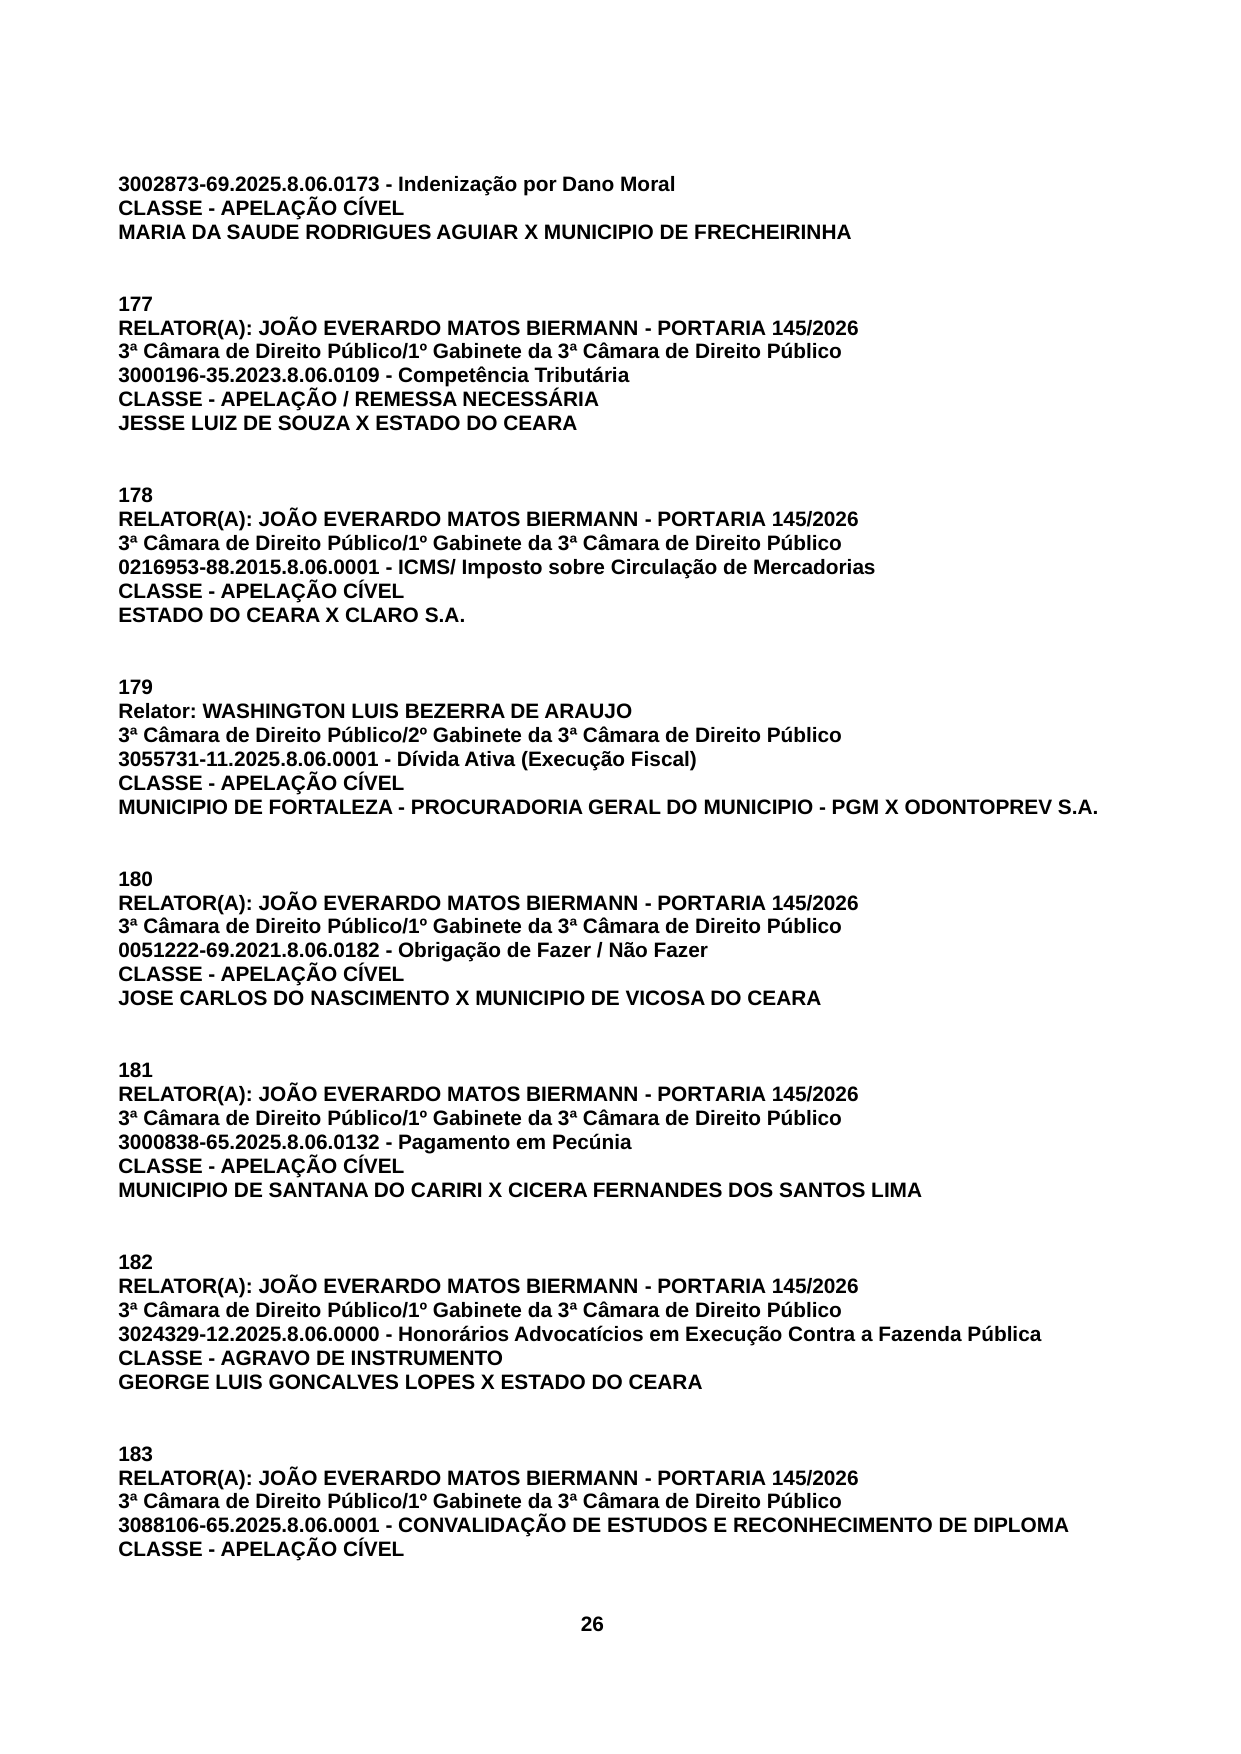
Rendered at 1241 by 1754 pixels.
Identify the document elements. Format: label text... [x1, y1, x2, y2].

text CLASSE - APELAÇÃO CÍVEL [118, 1537, 1122, 1561]
text MUNICIPIO DE FORTALEZA - PROCURADORIA GERAL DO MUNICIPIO - PGM X ODONTOPREV S.A. [118, 794, 1122, 818]
text 177 [118, 291, 1122, 315]
text CLASSE - APELAÇÃO CÍVEL [118, 1154, 1122, 1178]
text RELATOR(A): JOÃO EVERARDO MATOS BIERMANN - PORTARIA 145/2026 [118, 507, 1122, 531]
text 180 [118, 866, 1122, 890]
text 181 [118, 1058, 1122, 1082]
text 3ª Câmara de Direito Público/1º Gabinete da 3ª Câmara de Direito Público [118, 1298, 1122, 1322]
text 183 [118, 1441, 1122, 1465]
text 3088106-65.2025.8.06.0001 - CONVALIDAÇÃO DE ESTUDOS E RECONHECIMENTO DE DIPLOMA [118, 1513, 1122, 1537]
text 3ª Câmara de Direito Público/1º Gabinete da 3ª Câmara de Direito Público [118, 339, 1122, 363]
text 3055731-11.2025.8.06.0001 - Dívida Ativa (Execução Fiscal) [118, 747, 1122, 771]
text 178 [118, 483, 1122, 507]
text 3000838-65.2025.8.06.0132 - Pagamento em Pecúnia [118, 1130, 1122, 1154]
text Relator: WASHINGTON LUIS BEZERRA DE ARAUJO [118, 699, 1122, 723]
text CLASSE - APELAÇÃO / REMESSA NECESSÁRIA [118, 387, 1122, 411]
text 3024329-12.2025.8.06.0000 - Honorários Advocatícios em Execução Contra a Fazenda Pública [118, 1322, 1122, 1346]
text CLASSE - APELAÇÃO CÍVEL [118, 579, 1122, 603]
text CLASSE - APELAÇÃO CÍVEL [118, 962, 1122, 986]
text RELATOR(A): JOÃO EVERARDO MATOS BIERMANN - PORTARIA 145/2026 [118, 890, 1122, 914]
text 3ª Câmara de Direito Público/1º Gabinete da 3ª Câmara de Direito Público [118, 1489, 1122, 1513]
text 3ª Câmara de Direito Público/1º Gabinete da 3ª Câmara de Direito Público [118, 914, 1122, 938]
text RELATOR(A): JOÃO EVERARDO MATOS BIERMANN - PORTARIA 145/2026 [118, 1082, 1122, 1106]
text 179 [118, 675, 1122, 699]
text 0051222-69.2021.8.06.0182 - Obrigação de Fazer / Não Fazer [118, 938, 1122, 962]
text MUNICIPIO DE SANTANA DO CARIRI X CICERA FERNANDES DOS SANTOS LIMA [118, 1178, 1122, 1202]
text CLASSE - APELAÇÃO CÍVEL [118, 771, 1122, 794]
text RELATOR(A): JOÃO EVERARDO MATOS BIERMANN - PORTARIA 145/2026 [118, 1274, 1122, 1298]
text 3ª Câmara de Direito Público/2º Gabinete da 3ª Câmara de Direito Público [118, 723, 1122, 747]
text 182 [118, 1250, 1122, 1274]
text 3002873-69.2025.8.06.0173 - Indenização por Dano Moral [118, 172, 1122, 196]
text RELATOR(A): JOÃO EVERARDO MATOS BIERMANN - PORTARIA 145/2026 [118, 1465, 1122, 1489]
text 3ª Câmara de Direito Público/1º Gabinete da 3ª Câmara de Direito Público [118, 531, 1122, 555]
text 3000196-35.2023.8.06.0109 - Competência Tributária [118, 363, 1122, 387]
text RELATOR(A): JOÃO EVERARDO MATOS BIERMANN - PORTARIA 145/2026 [118, 315, 1122, 339]
text MARIA DA SAUDE RODRIGUES AGUIAR X MUNICIPIO DE FRECHEIRINHA [118, 219, 1122, 243]
text CLASSE - APELAÇÃO CÍVEL [118, 196, 1122, 219]
text JOSE CARLOS DO NASCIMENTO X MUNICIPIO DE VICOSA DO CEARA [118, 986, 1122, 1010]
text JESSE LUIZ DE SOUZA X ESTADO DO CEARA [118, 411, 1122, 435]
text GEORGE LUIS GONCALVES LOPES X ESTADO DO CEARA [118, 1369, 1122, 1393]
text 3ª Câmara de Direito Público/1º Gabinete da 3ª Câmara de Direito Público [118, 1106, 1122, 1130]
text ESTADO DO CEARA X CLARO S.A. [118, 603, 1122, 627]
text CLASSE - AGRAVO DE INSTRUMENTO [118, 1346, 1122, 1369]
text 0216953-88.2015.8.06.0001 - ICMS/ Imposto sobre Circulação de Mercadorias [118, 555, 1122, 579]
